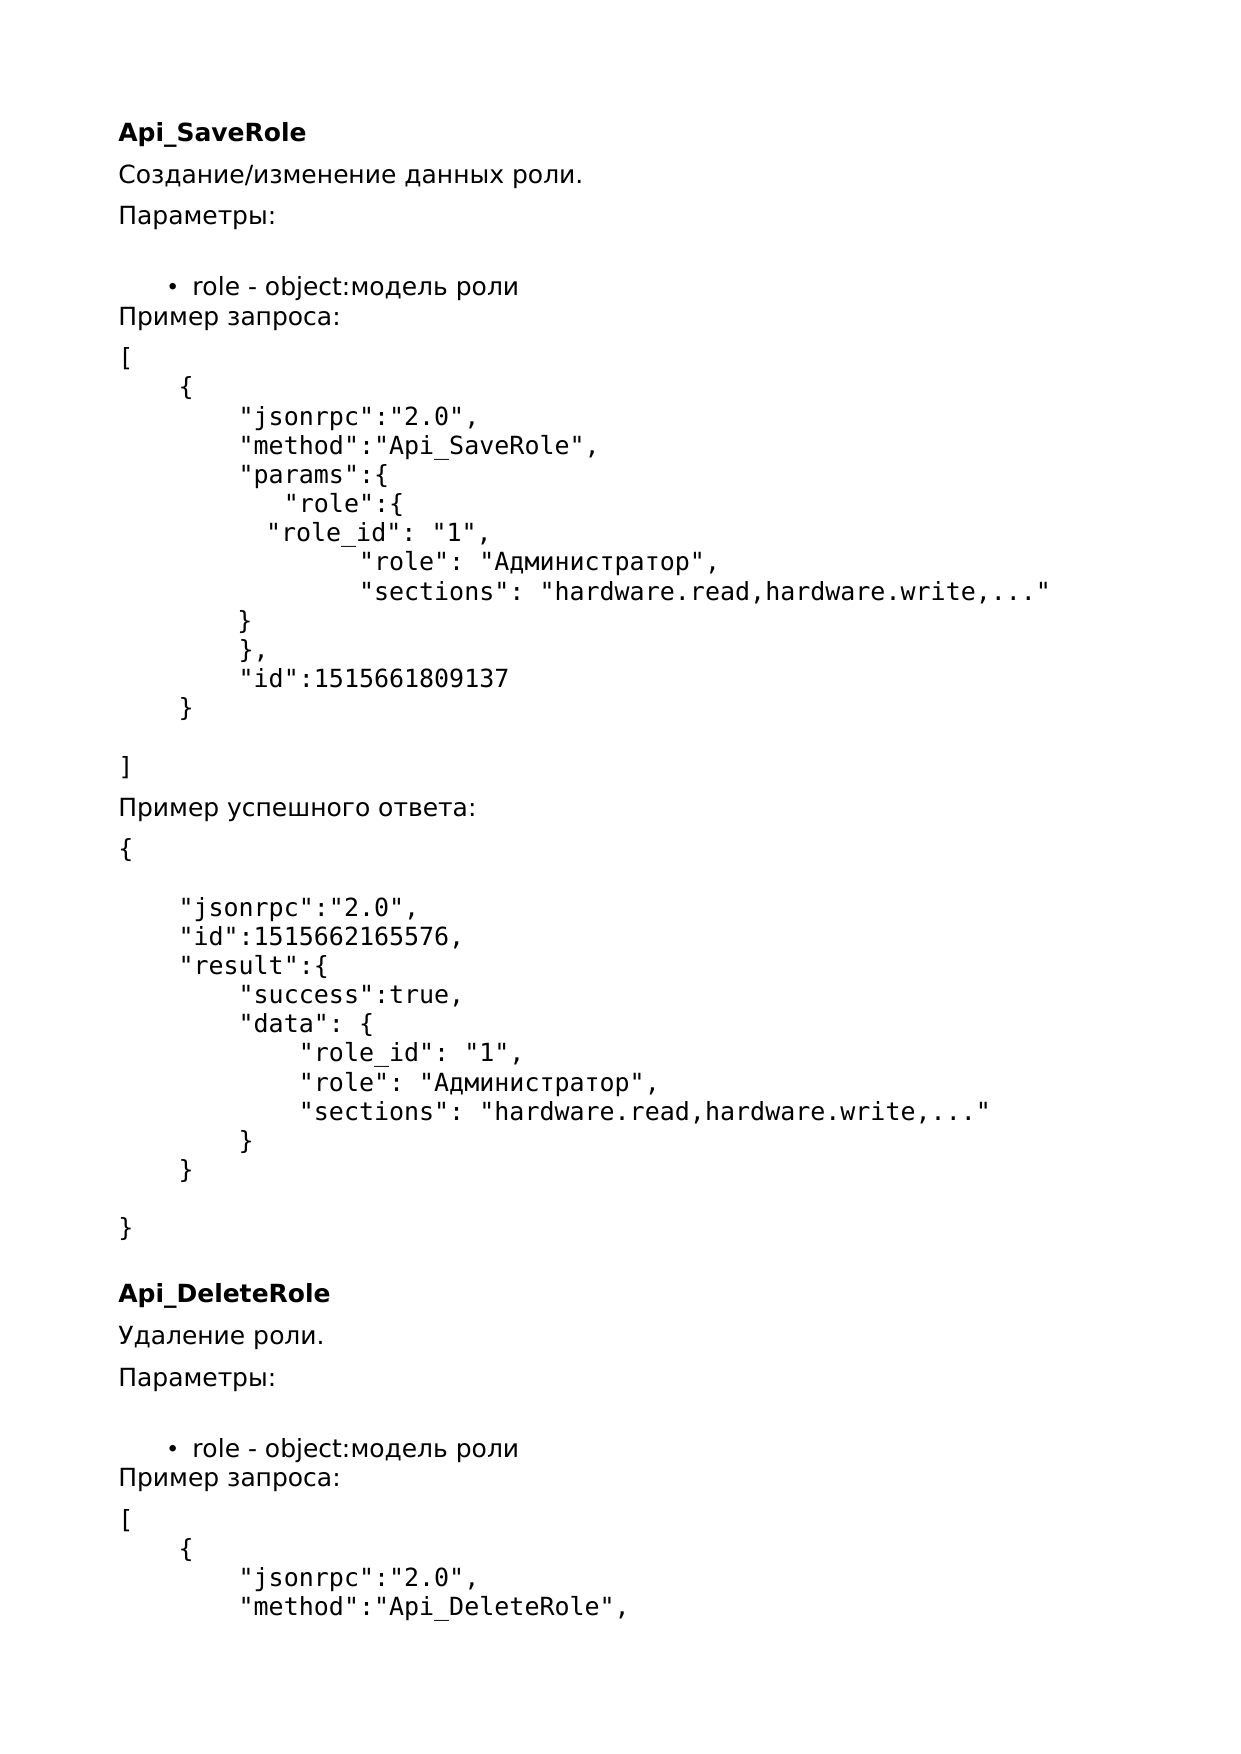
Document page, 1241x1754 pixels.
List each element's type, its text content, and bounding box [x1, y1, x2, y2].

text Пример запроса: [118, 1463, 1122, 1492]
text Пример успешного ответа: [118, 793, 1122, 822]
list role - object:модель роли [177, 273, 1122, 302]
subtitle Api_DeleteRole [118, 1279, 1122, 1309]
text Пример запроса: [118, 302, 1122, 331]
subtitle Api_SaveRole [118, 118, 1122, 147]
text [ { "jsonrpc":"2.0", "method":"Api_SaveRole", "params":{ "role":{ "role_id": "1", "role": "Администратор", "sections": "hardware.read,hardware.write,..." } }, "id":1515661809137 } ] [118, 343, 1122, 781]
list role - object:модель роли [177, 1434, 1122, 1463]
text Удаление роли. [118, 1321, 1122, 1350]
text [ { "jsonrpc":"2.0", "method":"Api_DeleteRole", [118, 1505, 1122, 1621]
text Параметры: [118, 201, 1122, 231]
text { "jsonrpc":"2.0", "id":1515662165576, "result":{ "success":true, "data": { "role_id": "1", "role": "Администратор", "sections": "hardware.read,hardware.write,..." } } } [118, 834, 1122, 1243]
text Создание/изменение данных роли. [118, 160, 1122, 189]
text Параметры: [118, 1363, 1122, 1392]
